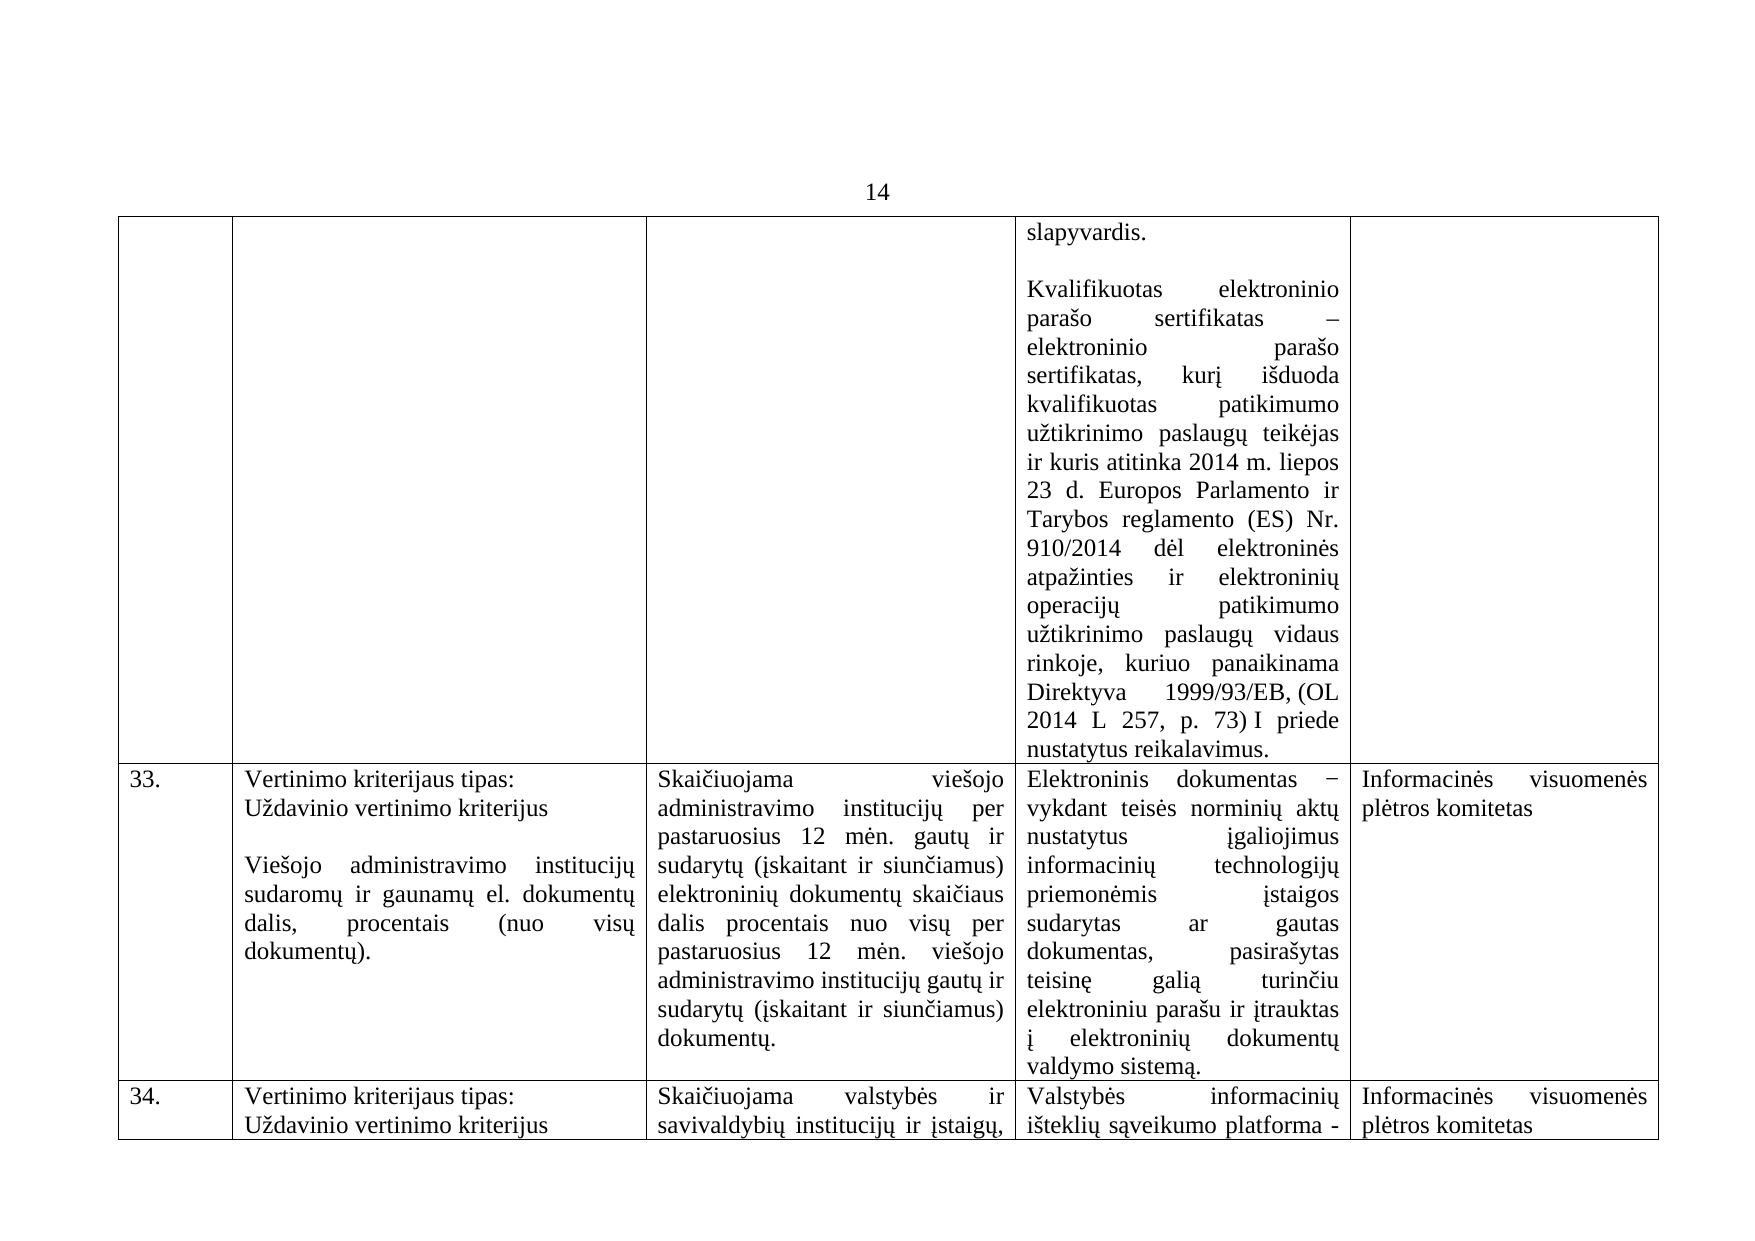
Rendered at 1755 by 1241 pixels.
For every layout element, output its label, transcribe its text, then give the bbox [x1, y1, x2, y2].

table_cell Vertinimo kriterijaus tipas: Uždavinio vertinimo kriterijus [233, 1081, 646, 1139]
table_cell [1351, 217, 1658, 763]
table_cell [647, 217, 1015, 763]
table_cell 34. [119, 1081, 232, 1139]
table_cell slapyvardis. Kvalifikuotas elektroninio parašo sertifikatas – elektroninio parašo sertifikatas, kurį išduoda kvalifikuotas patikimumo užtikrinimo paslaugų teikėjas ir kuris atitinka 2014 m. liepos 23 d. Europos Parlamento ir Tarybos reglamento (ES) Nr. 910/2014 dėl elektroninės atpažinties ir elektroninių operacijų patikimumo užtikrinimo paslaugų vidaus rinkoje, kuriuo panaikinama Direktyva 1999/93/EB, (OL 2014 L 257, p. 73) I priede nustatytus reikalavimus. [1016, 217, 1350, 763]
table_cell Skaičiuojama viešojo administravimo institucijų per pastaruosius 12 mėn. gautų ir sudarytų (įskaitant ir siunčiamus) elektroninių dokumentų skaičiaus dalis procentais nuo visų per pastaruosius 12 mėn. viešojo administravimo institucijų gautų ir sudarytų (įskaitant ir siunčiamus) dokumentų. [647, 764, 1015, 1080]
table_cell Informacinės visuomenės plėtros komitetas [1351, 1081, 1658, 1139]
table_cell Elektroninis dokumentas − vykdant teisės norminių aktų nustatytus įgaliojimus informacinių technologijų priemonėmis įstaigos sudarytas ar gautas dokumentas, pasirašytas teisinę galią turinčiu elektroniniu parašu ir įtrauktas į elektroninių dokumentų valdymo sistemą. [1016, 764, 1350, 1080]
table_cell Vertinimo kriterijaus tipas: Uždavinio vertinimo kriterijus Viešojo administravimo institucijų sudaromų ir gaunamų el. dokumentų dalis, procentais (nuo visų dokumentų). [233, 764, 646, 1080]
table_cell Informacinės visuomenės plėtros komitetas [1351, 764, 1658, 1080]
table_cell [233, 217, 646, 763]
table_cell Valstybės informacinių išteklių sąveikumo platforma [1016, 1081, 1350, 1139]
table_cell 33. [119, 764, 232, 1080]
table_cell Skaičiuojama valstybės ir savivaldybių institucijų ir įstaigų, [647, 1081, 1015, 1139]
table_cell [119, 217, 232, 763]
